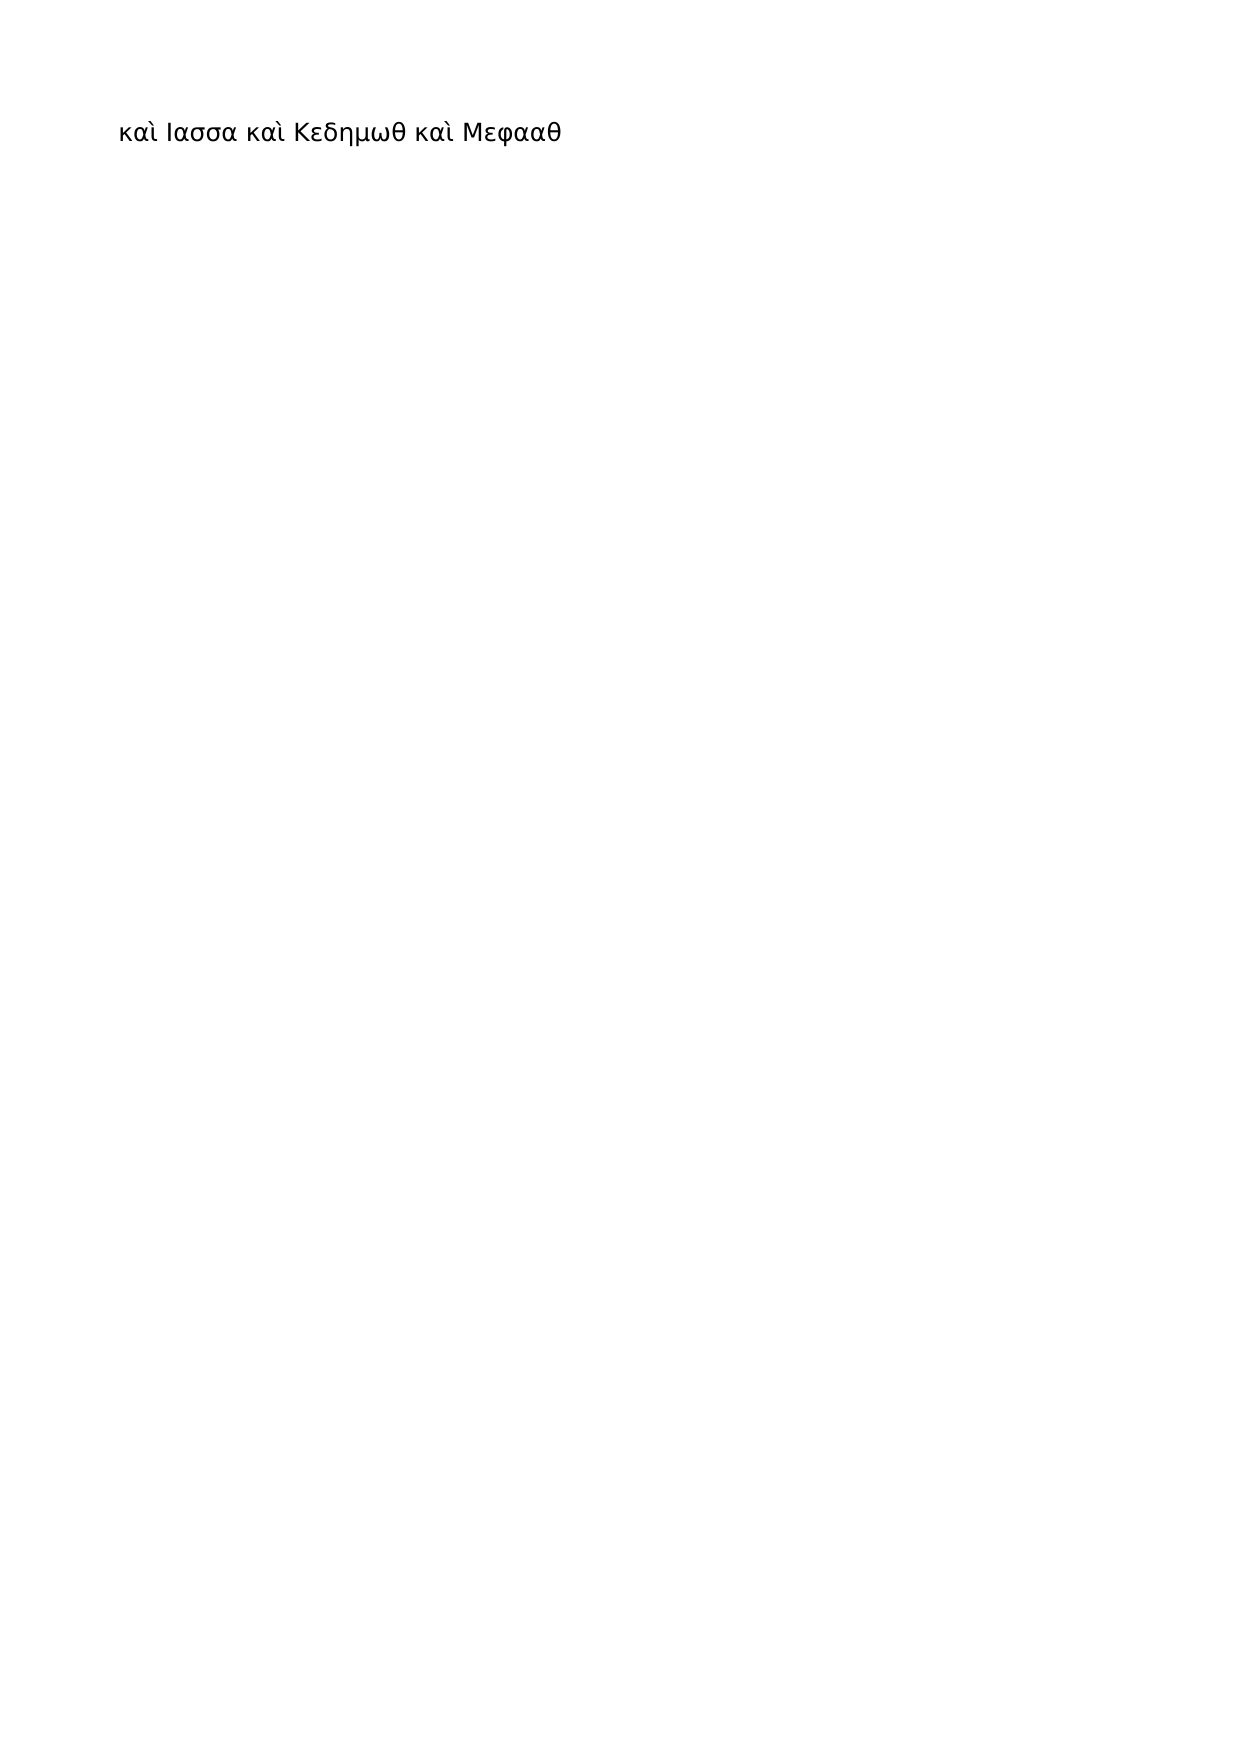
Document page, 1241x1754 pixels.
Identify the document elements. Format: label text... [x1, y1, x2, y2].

text καὶ Ιασσα καὶ Κεδημωθ καὶ Μεφααθ [118, 118, 1122, 147]
